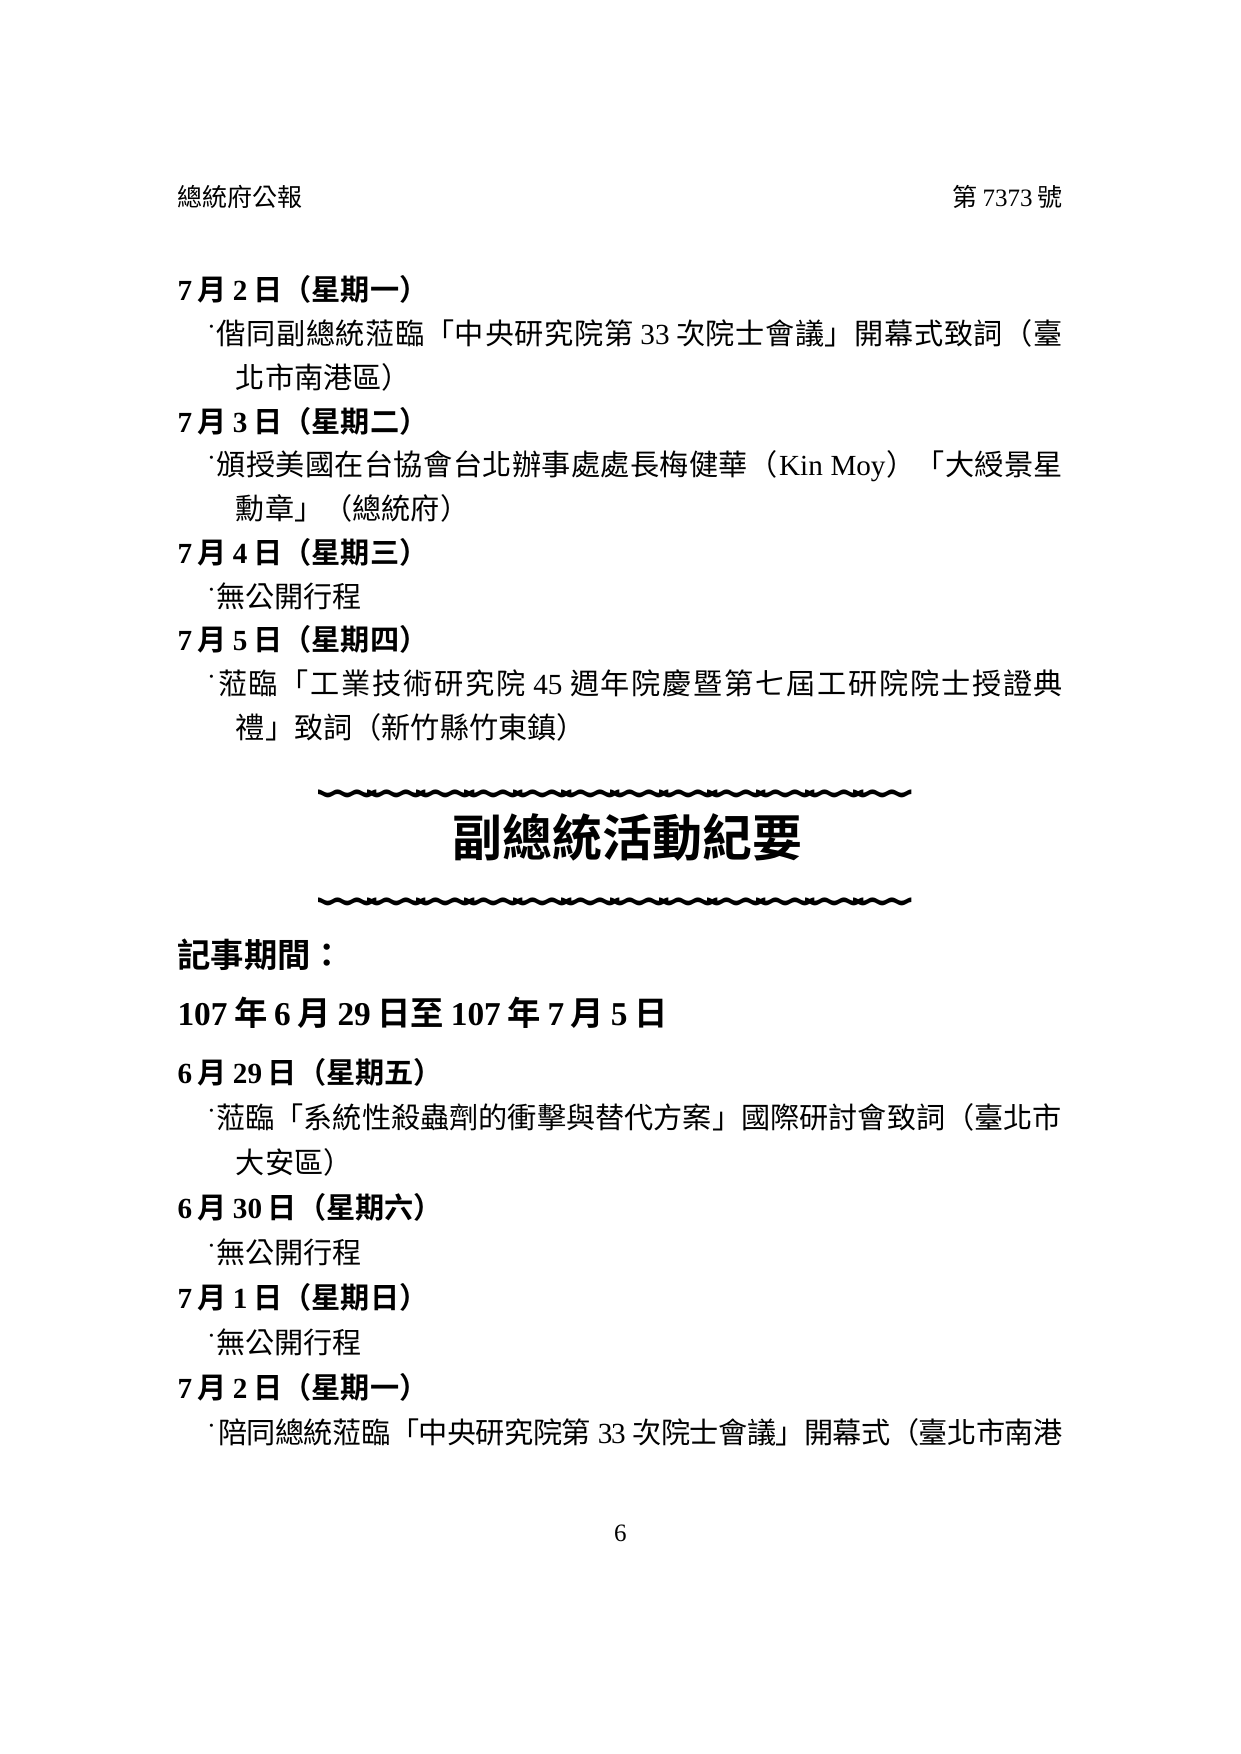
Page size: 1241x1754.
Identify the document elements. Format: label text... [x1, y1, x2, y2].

text 6月29日（星期五） [177, 1047, 1063, 1092]
text 7月5日（星期四） [177, 616, 1063, 659]
text ˙蒞臨「工業技術研究院45週年院慶暨第七屆工研院院士授證典禮」致詞（新竹縣竹東鎮） [206, 659, 1063, 747]
text 6月30日（星期六） [177, 1182, 1063, 1227]
text ˙偕同副總統蒞臨「中央研究院第33次院士會議」開幕式致詞（臺北市南港區） [206, 309, 1063, 397]
text 記事期間： [177, 930, 1063, 976]
text 副總統活動紀要 [192, 809, 1063, 868]
text ˙頒授美國在台協會台北辦事處處長梅健華（Kin Moy）「大綬景星勳章」（總統府） [206, 441, 1063, 528]
text ﹏﹏﹏﹏﹏﹏﹏﹏﹏﹏﹏﹏ [177, 880, 1063, 905]
text 7月2日（星期一） [177, 1362, 1063, 1407]
text ˙無公開行程 [206, 1317, 1063, 1362]
text ˙無公開行程 [206, 572, 1063, 616]
text 107年6月29日至107年7月5日 [177, 989, 1063, 1034]
text ﹏﹏﹏﹏﹏﹏﹏﹏﹏﹏﹏﹏ [177, 772, 1063, 797]
text 7月2日（星期一） [177, 266, 1063, 309]
text 7月4日（星期三） [177, 528, 1063, 572]
text 7月3日（星期二） [177, 397, 1063, 441]
text 7月1日（星期日） [177, 1272, 1063, 1317]
text ˙無公開行程 [206, 1227, 1063, 1272]
text ˙陪同總統蒞臨「中央研究院第33次院士會議」開幕式（臺北市南港 [206, 1407, 1063, 1452]
text ˙蒞臨「系統性殺蟲劑的衝擊與替代方案」國際研討會致詞（臺北市大安區） [206, 1092, 1063, 1182]
